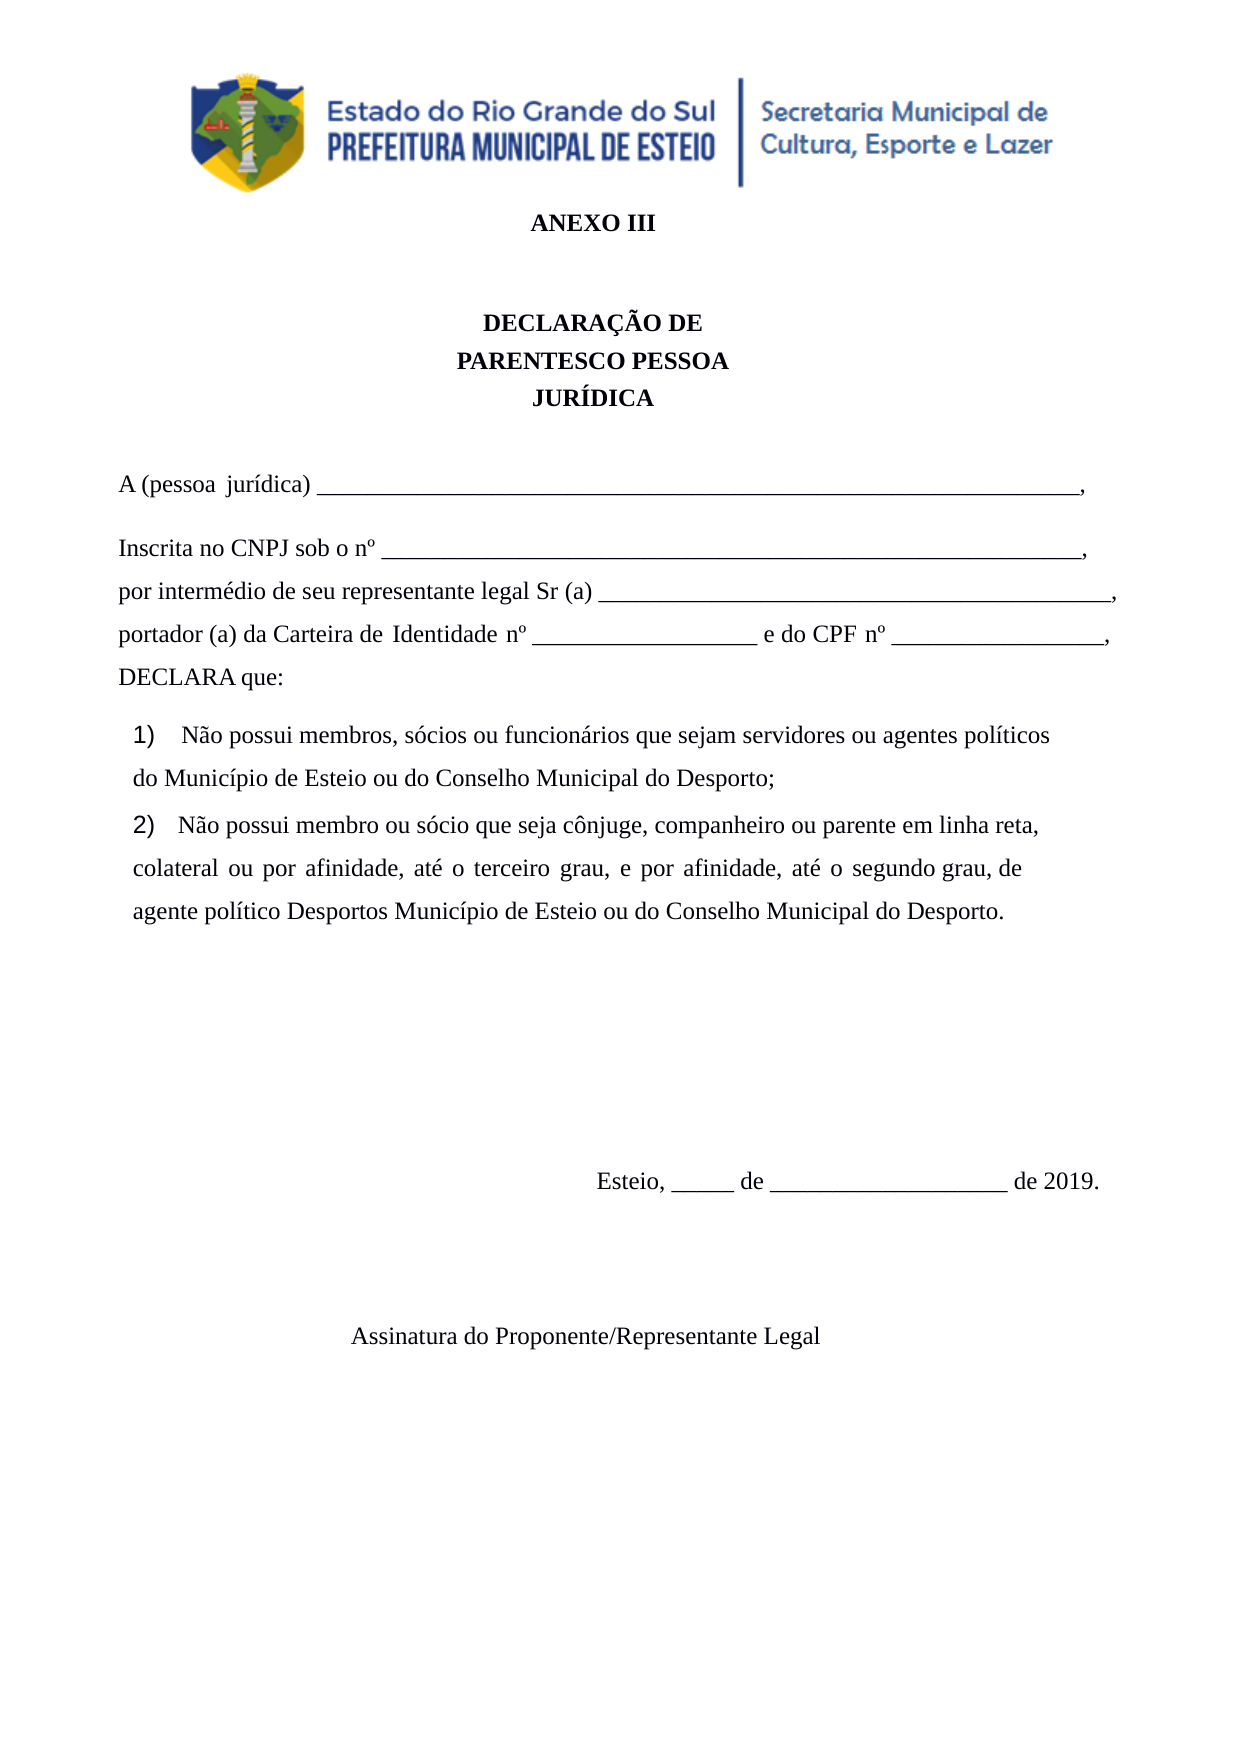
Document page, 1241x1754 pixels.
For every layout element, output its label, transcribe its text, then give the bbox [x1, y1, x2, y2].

subtitle ANEXO III [234, 208, 952, 237]
list Não possui membros, sócios ou funcionários que sejam servidores ou agentes políticos do Município de Esteio ou do Conselho Municipal do Desporto; [133, 720, 1054, 792]
text Assinatura do Proponente/Representante Legal [351, 1321, 1122, 1350]
text DECLARA que: [118, 662, 1054, 691]
picture [167, 59, 1065, 208]
text Esteio, _____ de ___________________ de 2019. [596, 1166, 1122, 1195]
list Não possui membro ou sócio que seja cônjuge, companheiro ou parente em linha reta, colateral ou por afinidade, até o terceiro grau, e por afinidade, até o segundo grau, de agente político Desportos Município de Esteio ou do Conselho Municipal do Desporto. [133, 810, 1054, 925]
text Inscrita no CNPJ sob o nº ________________________________________________________, por intermédio de seu representante legal Sr (a) _________________________________________, portador (a) da Carteira de Identidade nº __________________ e do CPF nº _________________, [118, 533, 1122, 648]
text A (pessoa jurídica) _____________________________________________________________, [118, 469, 1122, 498]
text DECLARAÇÃO DE PARENTESCO PESSOA JURÍDICA [408, 308, 777, 412]
